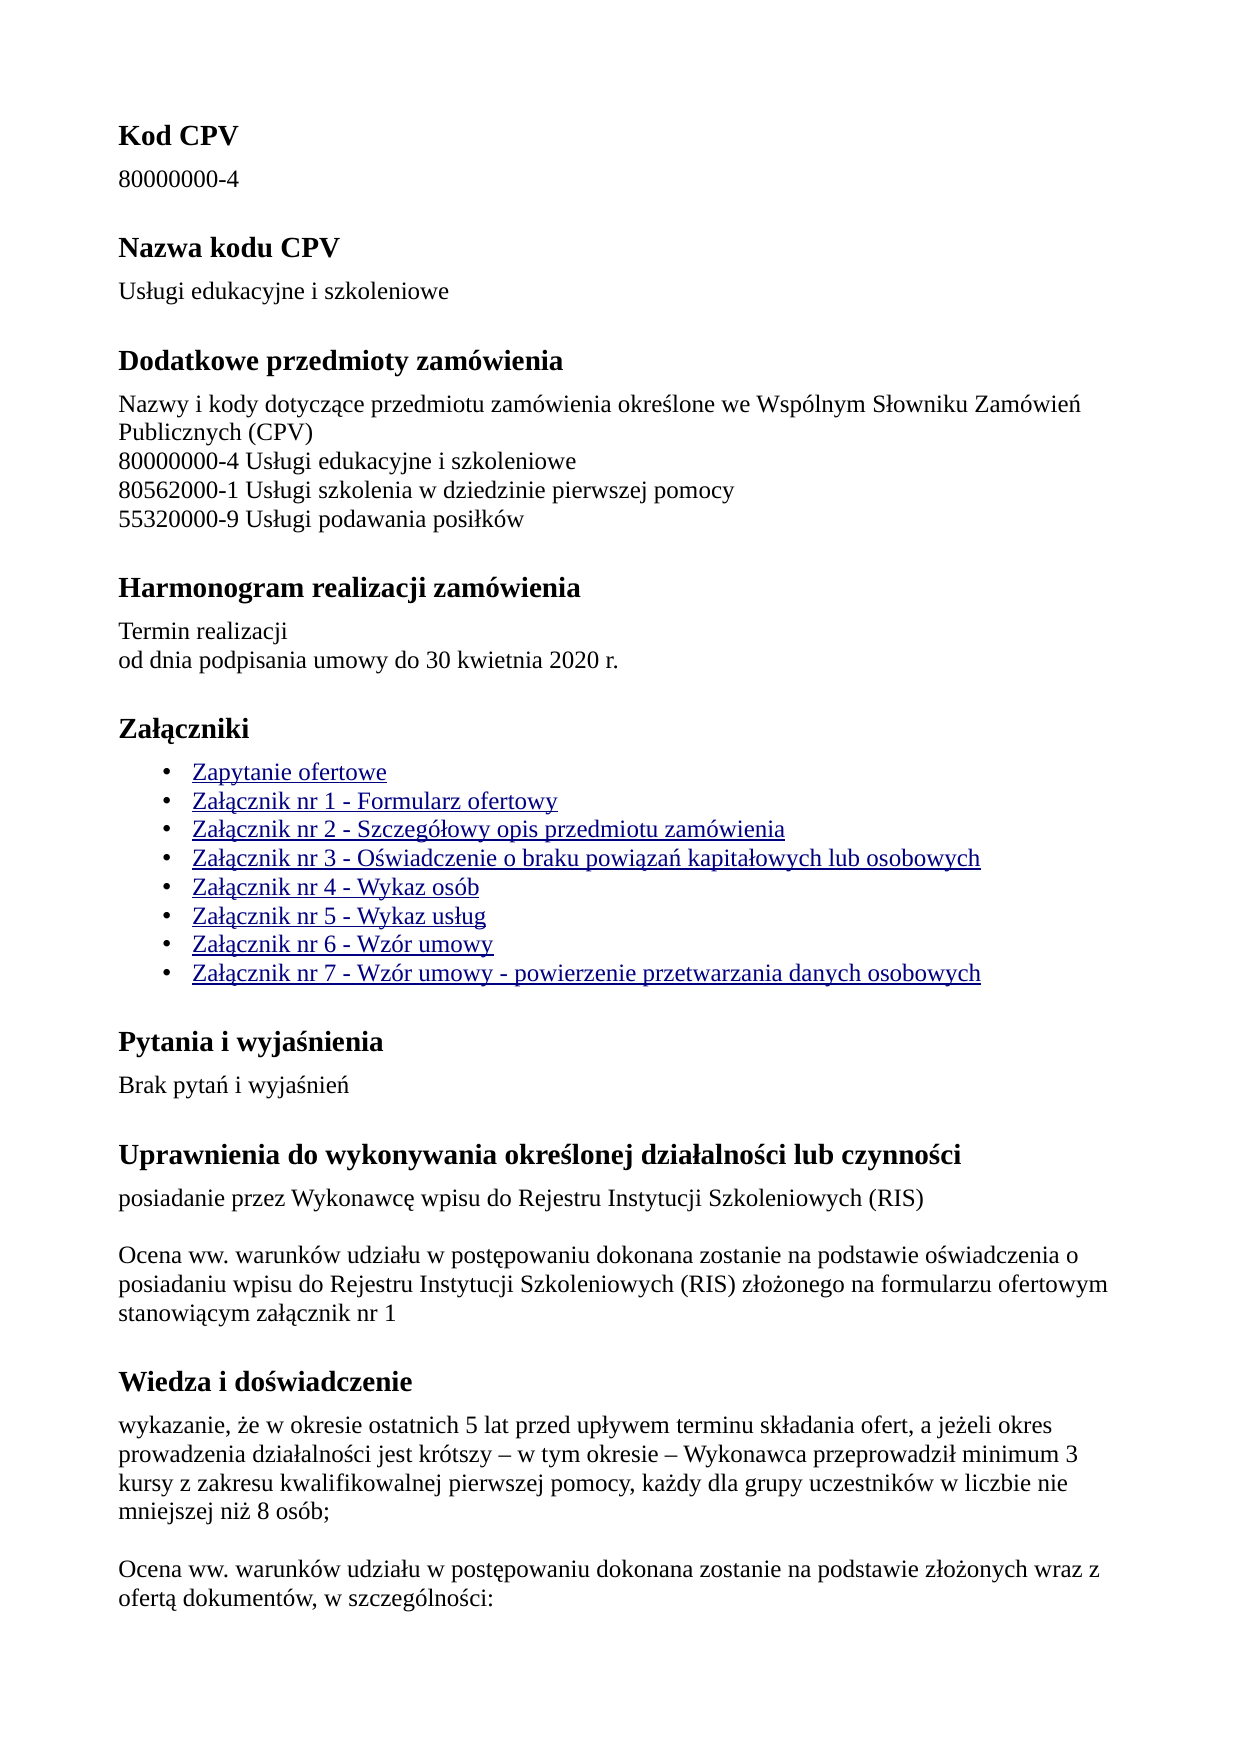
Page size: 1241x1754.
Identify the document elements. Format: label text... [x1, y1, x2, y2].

list Załącznik nr 7 - Wzór umowy - powierzenie przetwarzania danych osobowych [162, 958, 1122, 987]
text Brak pytań i wyjaśnień [118, 1071, 1122, 1099]
text 80000000-4 [118, 164, 1122, 193]
list Załącznik nr 2 - Szczegółowy opis przedmiotu zamówienia [162, 814, 1122, 843]
list Załącznik nr 6 - Wzór umowy [162, 929, 1122, 958]
list Załącznik nr 5 - Wykaz usług [162, 901, 1122, 929]
subtitle Harmonogram realizacji zamówienia [118, 570, 1122, 603]
subtitle Dodatkowe przedmioty zamówienia [118, 343, 1122, 376]
list Zapytanie ofertowe [162, 757, 1122, 786]
subtitle Wiedza i doświadczenie [118, 1364, 1122, 1398]
list Załącznik nr 3 - Oświadczenie o braku powiązań kapitałowych lub osobowych [162, 843, 1122, 872]
text wykazanie, że w okresie ostatnich 5 lat przed upływem terminu składania ofert, a jeżeli okres prowadzenia działalności jest krótszy – w tym okresie – Wykonawca przeprowadził minimum 3 kursy z zakresu kwalifikowalnej pierwszej pomocy, każdy dla grupy uczestników w liczbie nie mniejszej niż 8 osób; Ocena ww. warunków udziału w postępowaniu dokonana zostanie na podstawie złożonych wraz z ofertą dokumentów, w szczególności: [118, 1410, 1122, 1611]
text Termin realizacji od dnia podpisania umowy do 30 kwietnia 2020 r. [118, 616, 1122, 673]
subtitle Nazwa kodu CPV [118, 230, 1122, 264]
text posiadanie przez Wykonawcę wpisu do Rejestru Instytucji Szkoleniowych (RIS) Ocena ww. warunków udziału w postępowaniu dokonana zostanie na podstawie oświadczenia o posiadaniu wpisu do Rejestru Instytucji Szkoleniowych (RIS) złożonego na formularzu ofertowym stanowiącym załącznik nr 1 [118, 1183, 1122, 1327]
subtitle Załączniki [118, 711, 1122, 744]
subtitle Kod CPV [118, 118, 1122, 152]
subtitle Pytania i wyjaśnienia [118, 1024, 1122, 1058]
list Załącznik nr 4 - Wykaz osób [162, 872, 1122, 901]
text Usługi edukacyjne i szkoleniowe [118, 276, 1122, 305]
list Załącznik nr 1 - Formularz ofertowy [162, 786, 1122, 814]
text Nazwy i kody dotyczące przedmiotu zamówienia określone we Wspólnym Słowniku Zamówień Publicznych (CPV) 80000000-4 Usługi edukacyjne i szkoleniowe 80562000-1 Usługi szkolenia w dziedzinie pierwszej pomocy 55320000-9 Usługi podawania posiłków [118, 389, 1122, 532]
subtitle Uprawnienia do wykonywania określonej działalności lub czynności [118, 1137, 1122, 1170]
